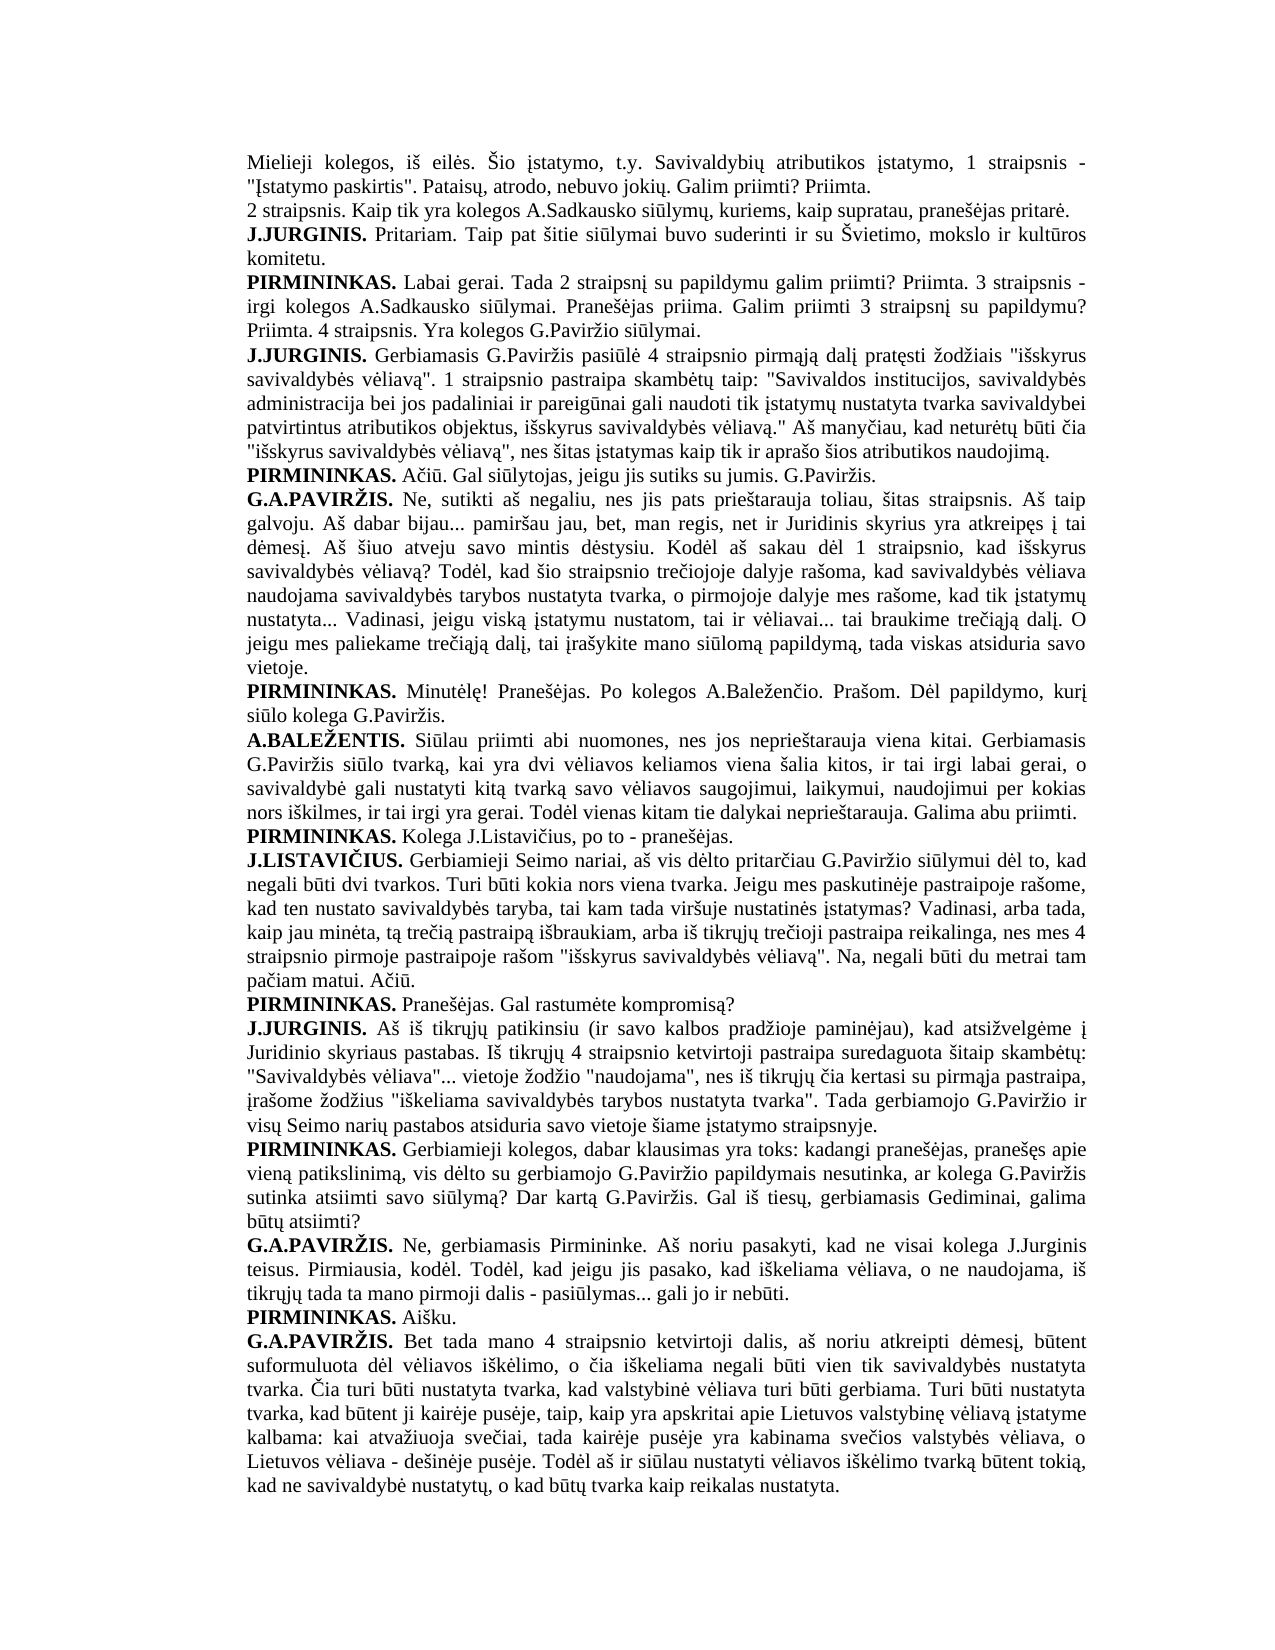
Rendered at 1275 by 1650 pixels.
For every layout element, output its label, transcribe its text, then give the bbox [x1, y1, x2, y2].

text A.BALEŽENTIS. Siūlau priimti abi nuomones, nes jos neprieštarauja viena kitai. Gerbiamasis G.Paviržis siūlo tvarką, kai yra dvi vėliavos keliamos viena šalia kitos, ir tai irgi labai gerai, o savivaldybė gali nustatyti kitą tvarką savo vėliavos saugojimui, laikymui, naudojimui per kokias nors iškilmes, ir tai irgi yra gerai. Todėl vienas kitam tie dalykai neprieštarauja. Galima abu priimti. [247, 727, 1087, 824]
text J.JURGINIS. Pritariam. Taip pat šitie siūlymai buvo suderinti ir su Švietimo, mokslo ir kultūros komitetu. [247, 222, 1087, 270]
text G.A.PAVIRŽIS. Ne, sutikti aš negaliu, nes jis pats prieštarauja toliau, šitas straipsnis. Aš taip galvoju. Aš dabar bijau... pamiršau jau, bet, man regis, net ir Juridinis skyrius yra atkreipęs į tai dėmesį. Aš šiuo atveju savo mintis dėstysiu. Kodėl aš sakau dėl 1 straipsnio, kad išskyrus savivaldybės vėliavą? Todėl, kad šio straipsnio trečiojoje dalyje rašoma, kad savivaldybės vėliava naudojama savivaldybės tarybos nustatyta tvarka, o pirmojoje dalyje mes rašome, kad tik įstatymų nustatyta... Vadinasi, jeigu viską įstatymu nustatom, tai ir vėliavai... tai braukime trečiąją dalį. O jeigu mes paliekame trečiąją dalį, tai įrašykite mano siūlomą papildymą, tada viskas atsiduria savo vietoje. [247, 487, 1087, 679]
text PIRMININKAS. Pranešėjas. Gal rastumėte kompromisą? [247, 992, 1087, 1016]
text G.A.PAVIRŽIS. Ne, gerbiamasis Pirmininke. Aš noriu pasakyti, kad ne visai kolega J.Jurginis teisus. Pirmiausia, kodėl. Todėl, kad jeigu jis pasako, kad iškeliama vėliava, o ne naudojama, iš tikrųjų tada ta mano pirmoji dalis - pasiūlymas... gali jo ir nebūti. [247, 1233, 1087, 1305]
text 2 straipsnis. Kaip tik yra kolegos A.Sadkausko siūlymų, kuriems, kaip supratau, pranešėjas pritarė. [247, 198, 1087, 222]
text J.JURGINIS. Gerbiamasis G.Paviržis pasiūlė 4 straipsnio pirmąją dalį pratęsti žodžiais "išskyrus savivaldybės vėliavą". 1 straipsnio pastraipa skambėtų taip: "Savivaldos institucijos, savivaldybės administracija bei jos padaliniai ir pareigūnai gali naudoti tik įstatymų nustatyta tvarka savivaldybei patvirtintus atributikos objektus, išskyrus savivaldybės vėliavą." Aš manyčiau, kad neturėtų būti čia "išskyrus savivaldybės vėliavą", nes šitas įstatymas kaip tik ir aprašo šios atributikos naudojimą. [247, 342, 1087, 463]
text PIRMININKAS. Minutėlę! Pranešėjas. Po kolegos A.Baleženčio. Prašom. Dėl papildymo, kurį siūlo kolega G.Paviržis. [247, 679, 1087, 727]
text J.JURGINIS. Aš iš tikrųjų patikinsiu (ir savo kalbos pradžioje paminėjau), kad atsižvelgėme į Juridinio skyriaus pastabas. Iš tikrųjų 4 straipsnio ketvirtoji pastraipa suredaguota šitaip skambėtų: "Savivaldybės vėliava"... vietoje žodžio "naudojama", nes iš tikrųjų čia kertasi su pirmąja pastraipa, įrašome žodžius "iškeliama savivaldybės tarybos nustatyta tvarka". Tada gerbiamojo G.Paviržio ir visų Seimo narių pastabos atsiduria savo vietoje šiame įstatymo straipsnyje. [247, 1016, 1087, 1137]
text PIRMININKAS. Ačiū. Gal siūlytojas, jeigu jis sutiks su jumis. G.Paviržis. [247, 463, 1087, 487]
text PIRMININKAS. Aišku. [247, 1305, 1087, 1329]
text PIRMININKAS. Kolega J.Listavičius, po to - pranešėjas. [247, 824, 1087, 848]
text PIRMININKAS. Labai gerai. Tada 2 straipsnį su papildymu galim priimti? Priimta. 3 straipsnis - irgi kolegos A.Sadkausko siūlymai. Pranešėjas priima. Galim priimti 3 straipsnį su papildymu? Priimta. 4 straipsnis. Yra kolegos G.Paviržio siūlymai. [247, 270, 1087, 342]
text G.A.PAVIRŽIS. Bet tada mano 4 straipsnio ketvirtoji dalis, aš noriu atkreipti dėmesį, būtent suformuluota dėl vėliavos iškėlimo, o čia iškeliama negali būti vien tik savivaldybės nustatyta tvarka. Čia turi būti nustatyta tvarka, kad valstybinė vėliava turi būti gerbiama. Turi būti nustatyta tvarka, kad būtent ji kairėje pusėje, taip, kaip yra apskritai apie Lietuvos valstybinę vėliavą įstatyme kalbama: kai atvažiuoja svečiai, tada kairėje pusėje yra kabinama svečios valstybės vėliava, o Lietuvos vėliava - dešinėje pusėje. Todėl aš ir siūlau nustatyti vėliavos iškėlimo tvarką būtent tokią, kad ne savivaldybė nustatytų, o kad būtų tvarka kaip reikalas nustatyta. [247, 1329, 1087, 1497]
text J.LISTAVIČIUS. Gerbiamieji Seimo nariai, aš vis dėlto pritarčiau G.Paviržio siūlymui dėl to, kad negali būti dvi tvarkos. Turi būti kokia nors viena tvarka. Jeigu mes paskutinėje pastraipoje rašome, kad ten nustato savivaldybės taryba, tai kam tada viršuje nustatinės įstatymas? Vadinasi, arba tada, kaip jau minėta, tą trečią pastraipą išbraukiam, arba iš tikrųjų trečioji pastraipa reikalinga, nes mes 4 straipsnio pirmoje pastraipoje rašom "išskyrus savivaldybės vėliavą". Na, negali būti du metrai tam pačiam matui. Ačiū. [247, 848, 1087, 992]
text PIRMININKAS. Gerbiamieji kolegos, dabar klausimas yra toks: kadangi pranešėjas, pranešęs apie vieną patikslinimą, vis dėlto su gerbiamojo G.Paviržio papildymais nesutinka, ar kolega G.Paviržis sutinka atsiimti savo siūlymą? Dar kartą G.Paviržis. Gal iš tiesų, gerbiamasis Gediminai, galima būtų atsiimti? [247, 1137, 1087, 1233]
text Mielieji kolegos, iš eilės. Šio įstatymo, t.y. Savivaldybių atributikos įstatymo, 1 straipsnis - "Įstatymo paskirtis". Pataisų, atrodo, nebuvo jokių. Galim priimti? Priimta. [247, 150, 1087, 198]
